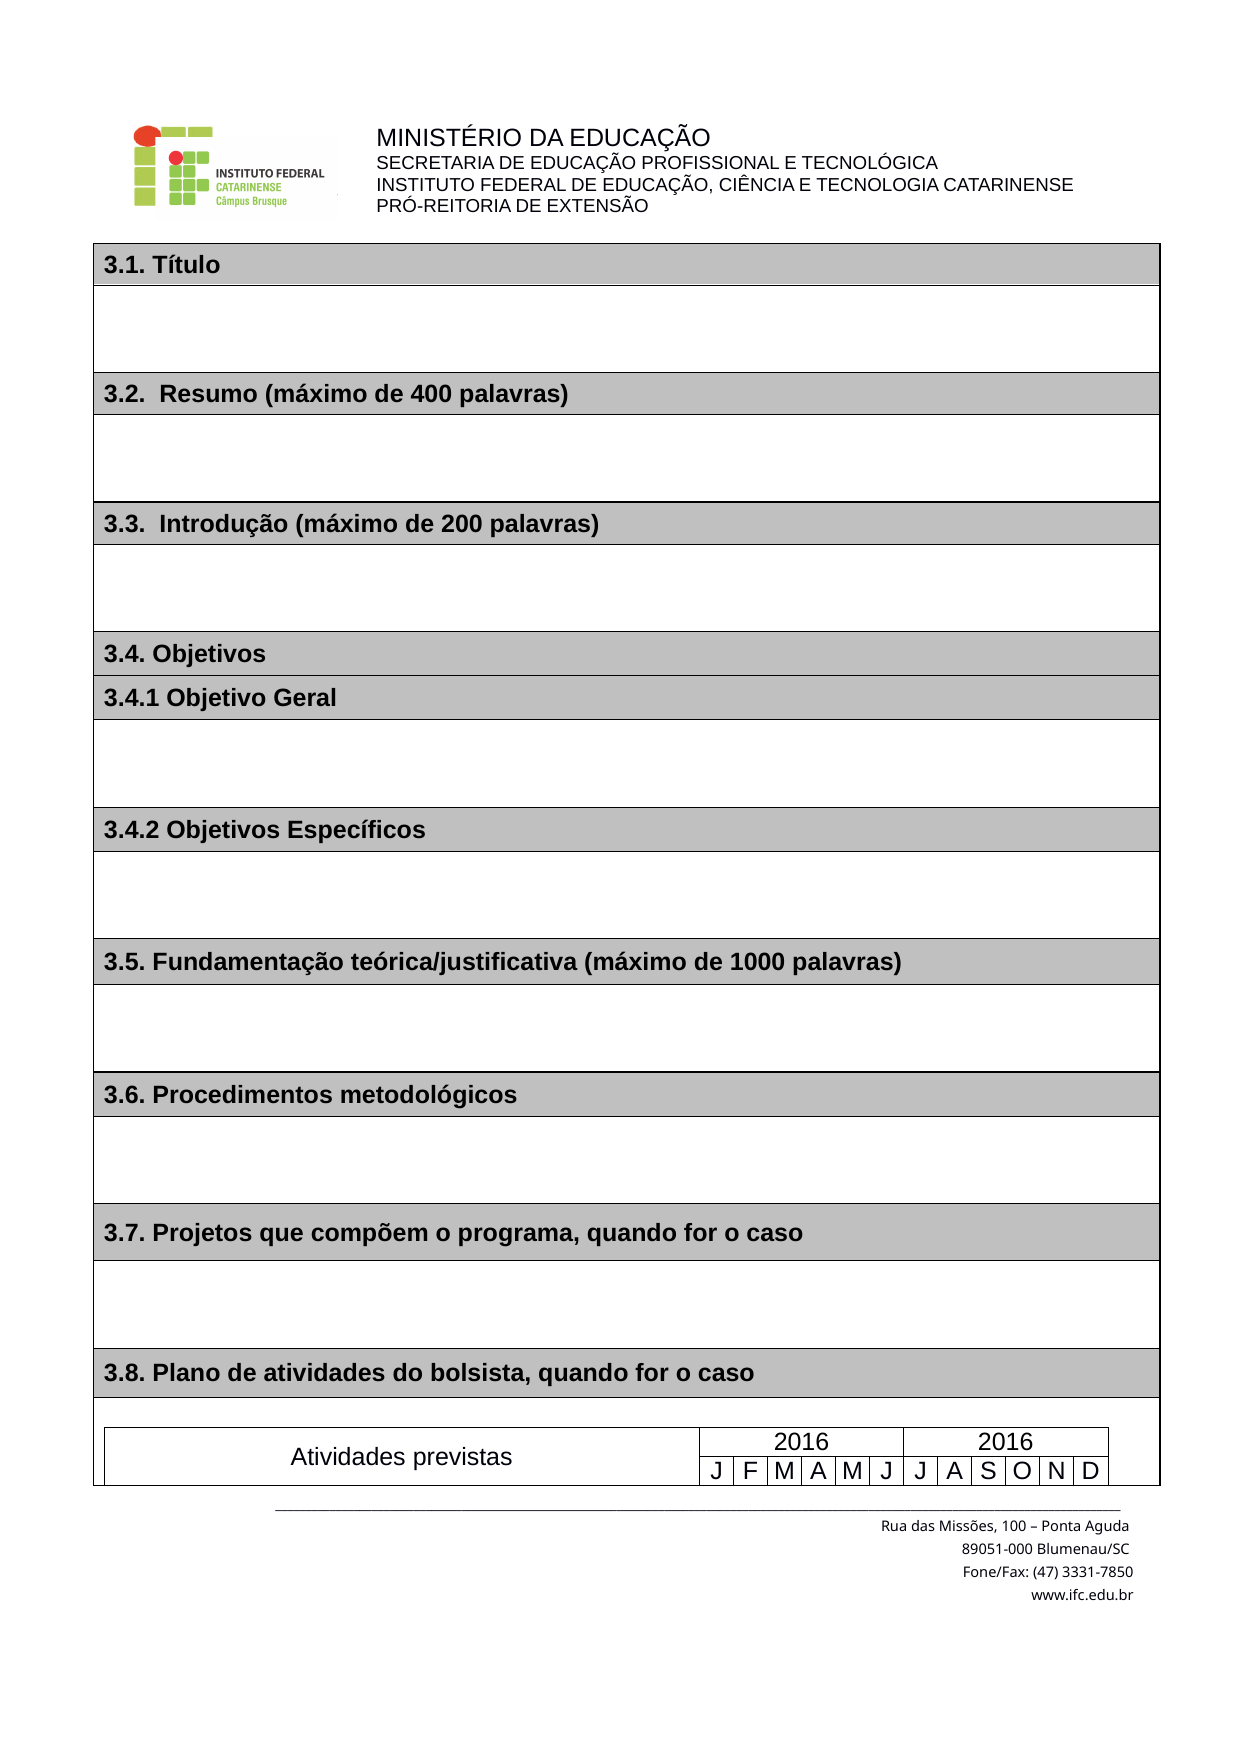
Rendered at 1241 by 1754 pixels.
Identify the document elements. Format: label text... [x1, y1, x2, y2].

table_cell 3.5. Fundamentação teórica/justificativa (máximo de 1000 palavras) [94, 939, 1159, 984]
table_cell 3.3. Introdução (máximo de 200 palavras) [94, 503, 1159, 544]
table_cell [94, 1117, 1159, 1203]
table_cell N [1040, 1457, 1073, 1485]
table_cell M [836, 1457, 869, 1485]
table_cell [94, 286, 1159, 372]
table_cell O [1006, 1457, 1039, 1485]
table_cell 3.4.2 Objetivos Específicos [94, 808, 1159, 851]
table_cell [94, 720, 1159, 807]
table_cell F [734, 1457, 767, 1485]
table_cell M [768, 1457, 801, 1485]
table_cell J [870, 1457, 903, 1485]
table_header Atividades previstas [105, 1428, 699, 1485]
table_cell J [904, 1457, 937, 1485]
table_cell [94, 545, 1159, 631]
table_cell 3.6. Procedimentos metodológicos [94, 1073, 1159, 1116]
table_header 2016 [700, 1428, 903, 1456]
table_cell 3.2. Resumo (máximo de 400 palavras) [94, 373, 1159, 414]
table_cell [94, 985, 1159, 1071]
table_cell A [938, 1457, 971, 1485]
table_cell [94, 852, 1159, 938]
table_cell D [1074, 1457, 1108, 1485]
table_cell 3.7. Projetos que compõem o programa, quando for o caso [94, 1204, 1159, 1260]
table_cell 3.1. Título [94, 244, 1159, 284]
table_cell 3.4.1 Objetivo Geral [94, 676, 1159, 719]
table_cell [94, 415, 1159, 501]
table_cell S [972, 1457, 1005, 1485]
table_cell 3.4. Objetivos [94, 632, 1159, 675]
table_header 2016 [904, 1428, 1108, 1456]
picture [133, 125, 338, 221]
table_cell 3.8. Plano de atividades do bolsista, quando for o caso [94, 1349, 1159, 1397]
table_cell [94, 1398, 1159, 1485]
table_cell J [700, 1457, 733, 1485]
table_cell A [802, 1457, 835, 1485]
table_cell [94, 1261, 1159, 1347]
